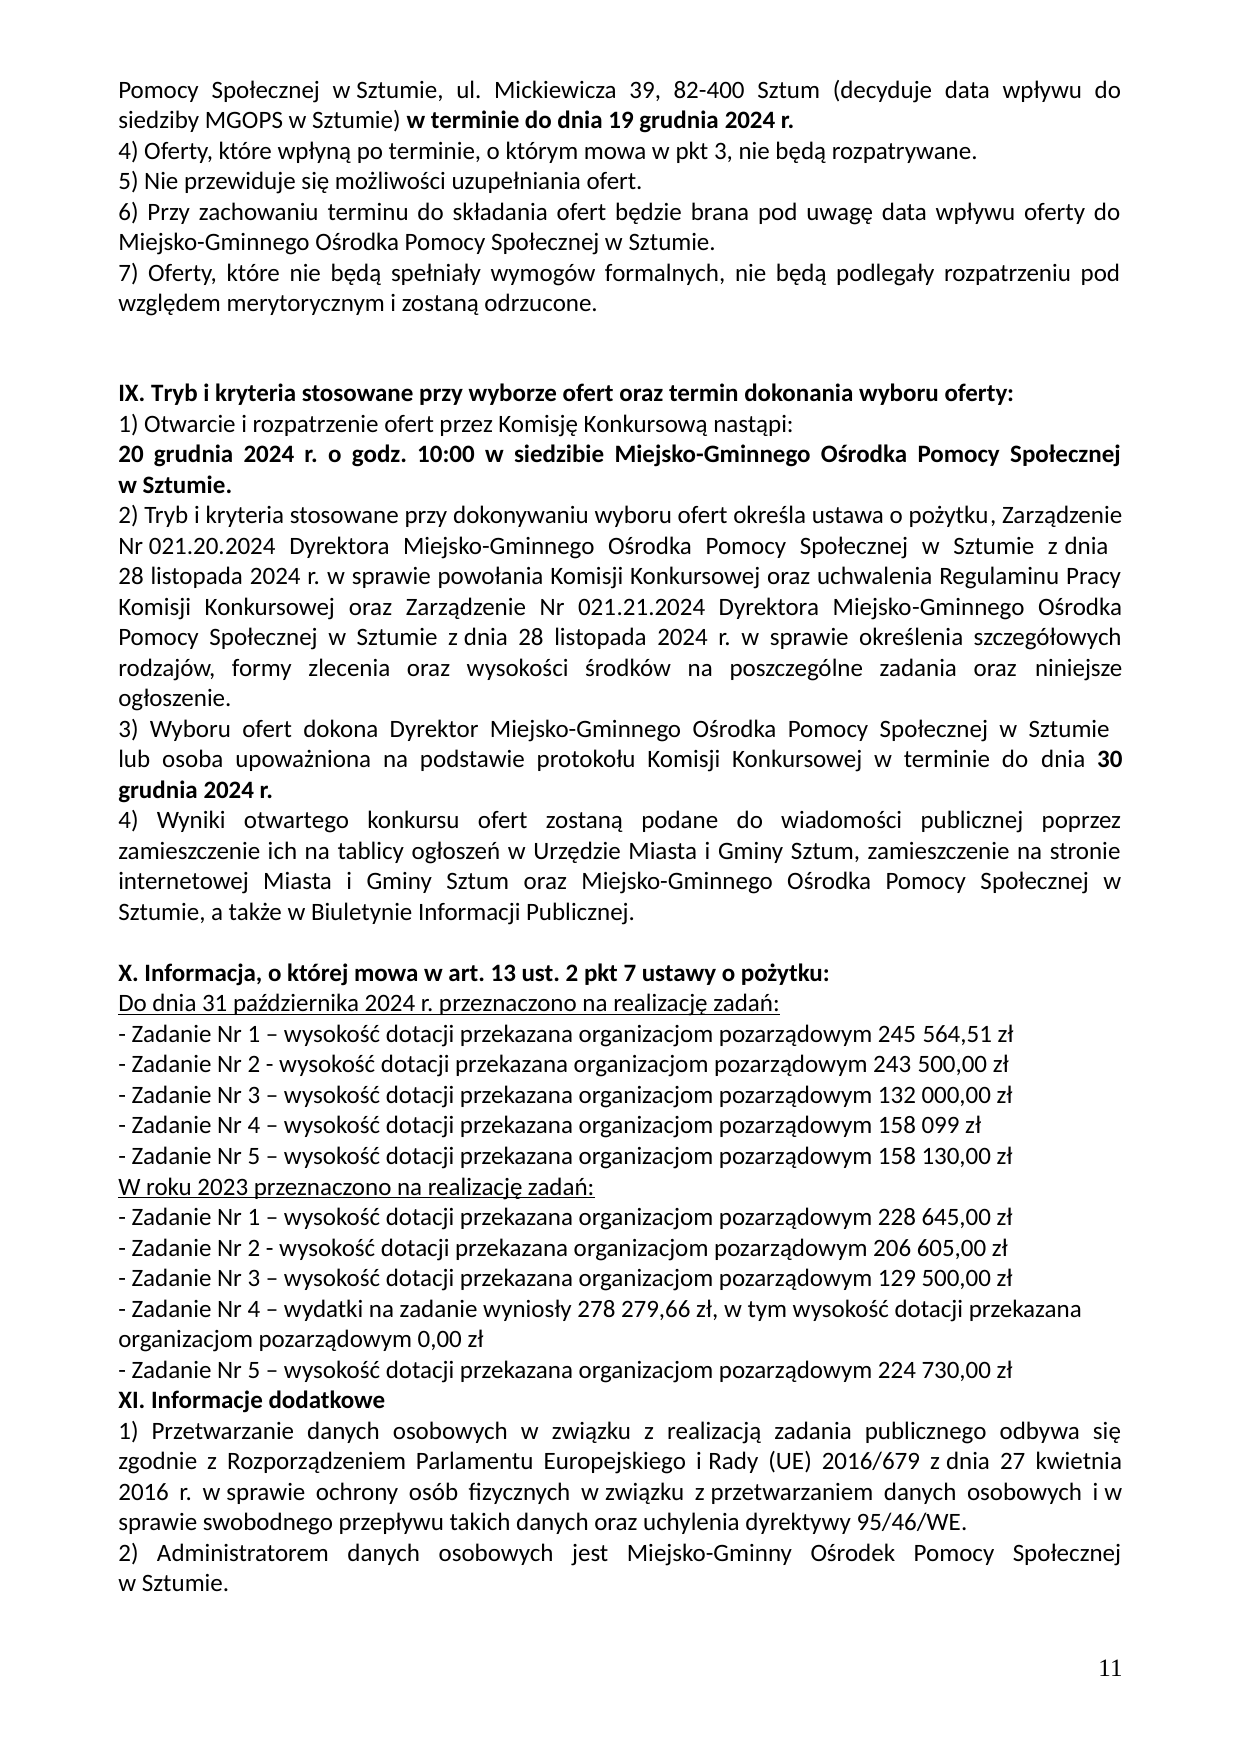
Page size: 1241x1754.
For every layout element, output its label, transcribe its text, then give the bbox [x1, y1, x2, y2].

text 2) Tryb i kryteria stosowane przy dokonywaniu wyboru ofert określa ustawa o pożytku, Zarządzenie Nr 021.20.2024 Dyrektora Miejsko-Gminnego Ośrodka Pomocy Społecznej w Sztumie z dnia 28 listopada 2024 r. w sprawie powołania Komisji Konkursowej oraz uchwalenia Regulaminu Pracy Komisji Konkursowej oraz Zarządzenie Nr 021.21.2024 Dyrektora Miejsko-Gminnego Ośrodka Pomocy Społecznej w Sztumie z dnia 28 listopada 2024 r. w sprawie określenia szczegółowych rodzajów, formy zlecenia oraz wysokości środków na poszczególne zadania oraz niniejsze ogłoszenie. [118, 499, 1122, 713]
text - Zadanie Nr 1 – wysokość dotacji przekazana organizacjom pozarządowym 228 645,00 zł [118, 1201, 1122, 1232]
text 7) Oferty, które nie będą spełniały wymogów formalnych, nie będą podlegały rozpatrzeniu pod względem merytorycznym i zostaną odrzucone. [118, 257, 1122, 318]
text - Zadanie Nr 5 – wysokość dotacji przekazana organizacjom pozarządowym 158 130,00 zł [118, 1140, 1122, 1171]
text - Zadanie Nr 2 - wysokość dotacji przekazana organizacjom pozarządowym 206 605,00 zł [118, 1232, 1122, 1262]
text 20 grudnia 2024 r. o godz. 10:00 w siedzibie Miejsko-Gminnego Ośrodka Pomocy Społecznej w Sztumie. [118, 438, 1122, 499]
subtitle 1) Przetwarzanie danych osobowych w związku z realizacją zadania publicznego odbywa się zgodnie z Rozporządzeniem Parlamentu Europejskiego i Rady (UE) 2016/679 z dnia 27 kwietnia 2016 r. w sprawie ochrony osób fizycznych w związku z przetwarzaniem danych osobowych i w sprawie swobodnego przepływu takich danych oraz uchylenia dyrektywy 95/46/WE. [118, 1415, 1122, 1537]
text Pomocy Społecznej w Sztumie, ul. Mickiewicza 39, 82-400 Sztum (decyduje data wpływu do siedziby MGOPS w Sztumie) w terminie do dnia 19 grudnia 2024 r. [118, 74, 1122, 135]
text X. Informacja, o której mowa w art. 13 ust. 2 pkt 7 ustawy o pożytku: [118, 957, 1122, 988]
text 4) Wyniki otwartego konkursu ofert zostaną podane do wiadomości publicznej poprzez zamieszczenie ich na tablicy ogłoszeń w Urzędzie Miasta i Gminy Sztum, zamieszczenie na stronie internetowej Miasta i Gminy Sztum oraz Miejsko-Gminnego Ośrodka Pomocy Społecznej w Sztumie, a także w Biuletynie Informacji Publicznej. [118, 804, 1122, 927]
text 3) Wyboru ofert dokona Dyrektor Miejsko-Gminnego Ośrodka Pomocy Społecznej w Sztumie lub osoba upoważniona na podstawie protokołu Komisji Konkursowej w terminie do dnia 30 grudnia 2024 r. [118, 713, 1122, 804]
text - Zadanie Nr 3 – wysokość dotacji przekazana organizacjom pozarządowym 129 500,00 zł [118, 1262, 1122, 1293]
text - Zadanie Nr 2 - wysokość dotacji przekazana organizacjom pozarządowym 243 500,00 zł [118, 1049, 1122, 1079]
text - Zadanie Nr 1 – wysokość dotacji przekazana organizacjom pozarządowym 245 564,51 zł [118, 1018, 1122, 1049]
text XI. Informacje dodatkowe [118, 1384, 1122, 1415]
text - Zadanie Nr 4 – wydatki na zadanie wyniosły 278 279,66 zł, w tym wysokość dotacji przekazana organizacjom pozarządowym 0,00 zł [118, 1293, 1122, 1354]
text 4) Oferty, które wpłyną po terminie, o którym mowa w pkt 3, nie będą rozpatrywane. [118, 135, 1122, 165]
text 6) Przy zachowaniu terminu do składania ofert będzie brana pod uwagę data wpływu oferty do Miejsko-Gminnego Ośrodka Pomocy Społecznej w Sztumie. [118, 196, 1122, 257]
text - Zadanie Nr 4 – wysokość dotacji przekazana organizacjom pozarządowym 158 099 zł [118, 1110, 1122, 1140]
text - Zadanie Nr 5 – wysokość dotacji przekazana organizacjom pozarządowym 224 730,00 zł [118, 1354, 1122, 1384]
text W roku 2023 przeznaczono na realizację zadań: [118, 1171, 1122, 1201]
text 5) Nie przewiduje się możliwości uzupełniania ofert. [118, 165, 1122, 196]
text Do dnia 31 października 2024 r. przeznaczono na realizację zadań: [118, 988, 1122, 1018]
text 2) Administratorem danych osobowych jest Miejsko-Gminny Ośrodek Pomocy Społecznej w Sztumie. [118, 1537, 1122, 1598]
text IX. Tryb i kryteria stosowane przy wyborze ofert oraz termin dokonania wyboru oferty: [118, 377, 1122, 408]
text 1) Otwarcie i rozpatrzenie ofert przez Komisję Konkursową nastąpi: [118, 408, 1122, 438]
text - Zadanie Nr 3 – wysokość dotacji przekazana organizacjom pozarządowym 132 000,00 zł [118, 1079, 1122, 1110]
